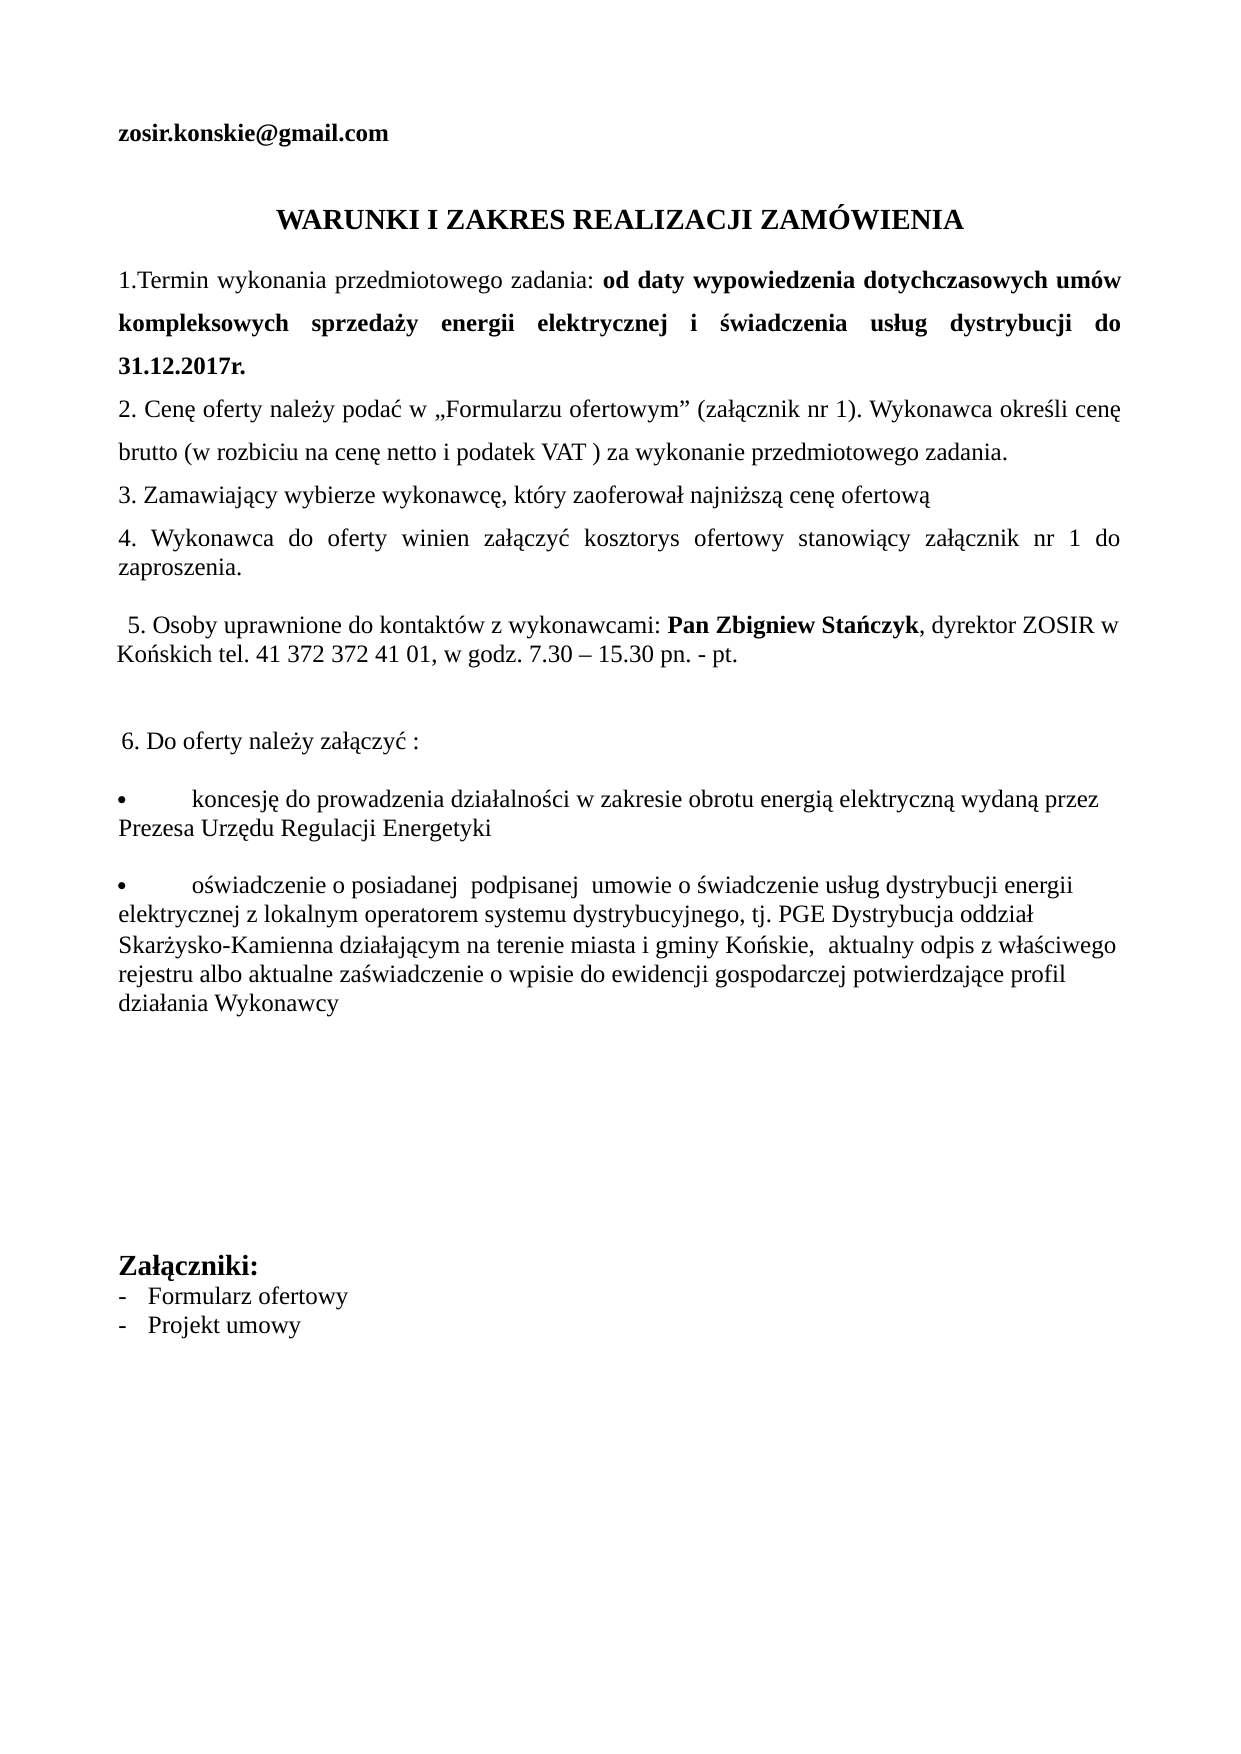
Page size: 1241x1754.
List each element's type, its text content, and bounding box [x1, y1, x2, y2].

text 1.Termin wykonania przedmiotowego zadania: od daty wypowiedzenia dotychczasowych umów kompleksowych sprzedaży energii elektrycznej i świadczenia usług dystrybucji do 31.12.2017r. [118, 265, 1122, 380]
list Projekt umowy [118, 1310, 1122, 1339]
text zosir.konskie@gmail.com [118, 118, 1122, 147]
list Formularz ofertowy [118, 1281, 1122, 1310]
list koncesję do prowadzenia działalności w zakresie obrotu energią elektryczną wydaną przez Prezesa Urzędu Regulacji Energetyki [118, 784, 1122, 841]
list oświadczenie o posiadanej podpisanej umowie o świadczenie usług dystrybucji energii elektrycznej z lokalnym operatorem systemu dystrybucyjnego, tj. PGE Dystrybucja oddział Skarżysko-Kamienna działającym na terenie miasta i gminy Końskie, aktualny odpis z właściwego rejestru albo aktualne zaświadczenie o wpisie do ewidencji gospodarczej potwierdzające profil działania Wykonawcy [118, 871, 1122, 1017]
text Załączniki: [118, 1248, 1122, 1281]
text 2. Cenę oferty należy podać w „Formularzu ofertowym” (załącznik nr 1). Wykonawca określi cenę brutto (w rozbiciu na cenę netto i podatek VAT ) za wykonanie przedmiotowego zadania. [118, 394, 1122, 466]
text 5. Osoby uprawnione do kontaktów z wykonawcami: Pan Zbigniew Stańczyk, dyrektor ZOSIR w Końskich tel. 41 372 372 41 01, w godz. 7.30 – 15.30 pn. - pt. [116, 610, 1122, 668]
text 3. Zamawiający wybierze wykonawcę, który zaoferował najniższą cenę ofertową [118, 480, 1122, 509]
text 4. Wykonawca do oferty winien załączyć kosztorys ofertowy stanowiący załącznik nr 1 do zaproszenia. [118, 523, 1122, 581]
subtitle WARUNKI I ZAKRES REALIZACJI ZAMÓWIENIA [118, 202, 1122, 236]
text 6. Do oferty należy załączyć : [116, 726, 1122, 755]
